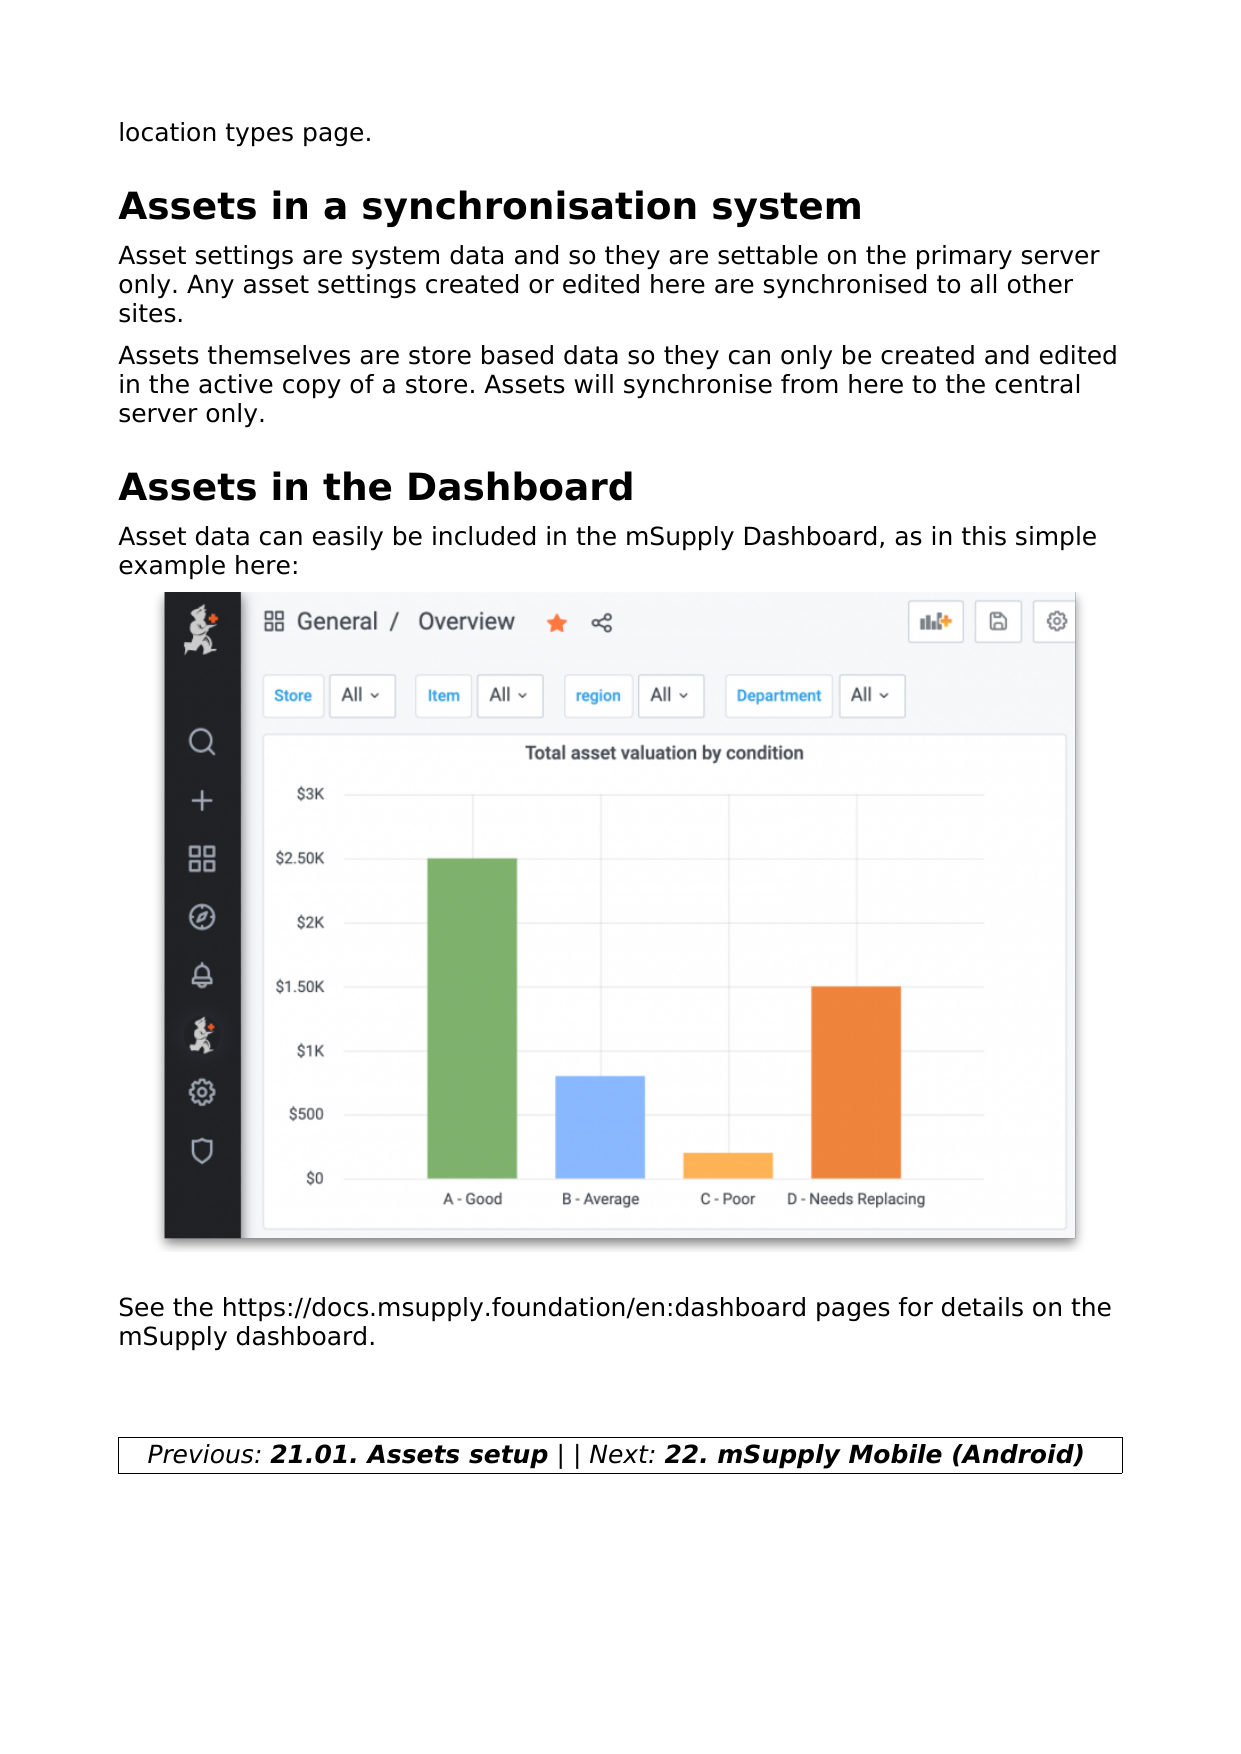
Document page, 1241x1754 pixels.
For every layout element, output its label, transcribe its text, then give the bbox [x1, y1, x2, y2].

text See the https://docs.msupply.foundation/en:dashboard pages for details on the mSupply dashboard. [118, 1293, 1122, 1410]
text location types page. [118, 118, 1122, 147]
table_header Previous: 21.01. Assets setup | | Next: 22. mSupply Mobile (Android) [119, 1438, 1122, 1472]
subtitle Assets in the Dashboard [118, 466, 1122, 509]
subtitle Assets in a synchronisation system [118, 185, 1122, 228]
picture [151, 592, 1089, 1252]
text Asset settings are system data and so they are settable on the primary server only. Any asset settings created or edited here are synchronised to all other sites. [118, 241, 1122, 328]
text Asset data can easily be included in the mSupply Dashboard, as in this simple example here: [118, 522, 1122, 580]
text Assets themselves are store based data so they can only be created and edited in the active copy of a store. Assets will synchronise from here to the central server only. [118, 341, 1122, 428]
